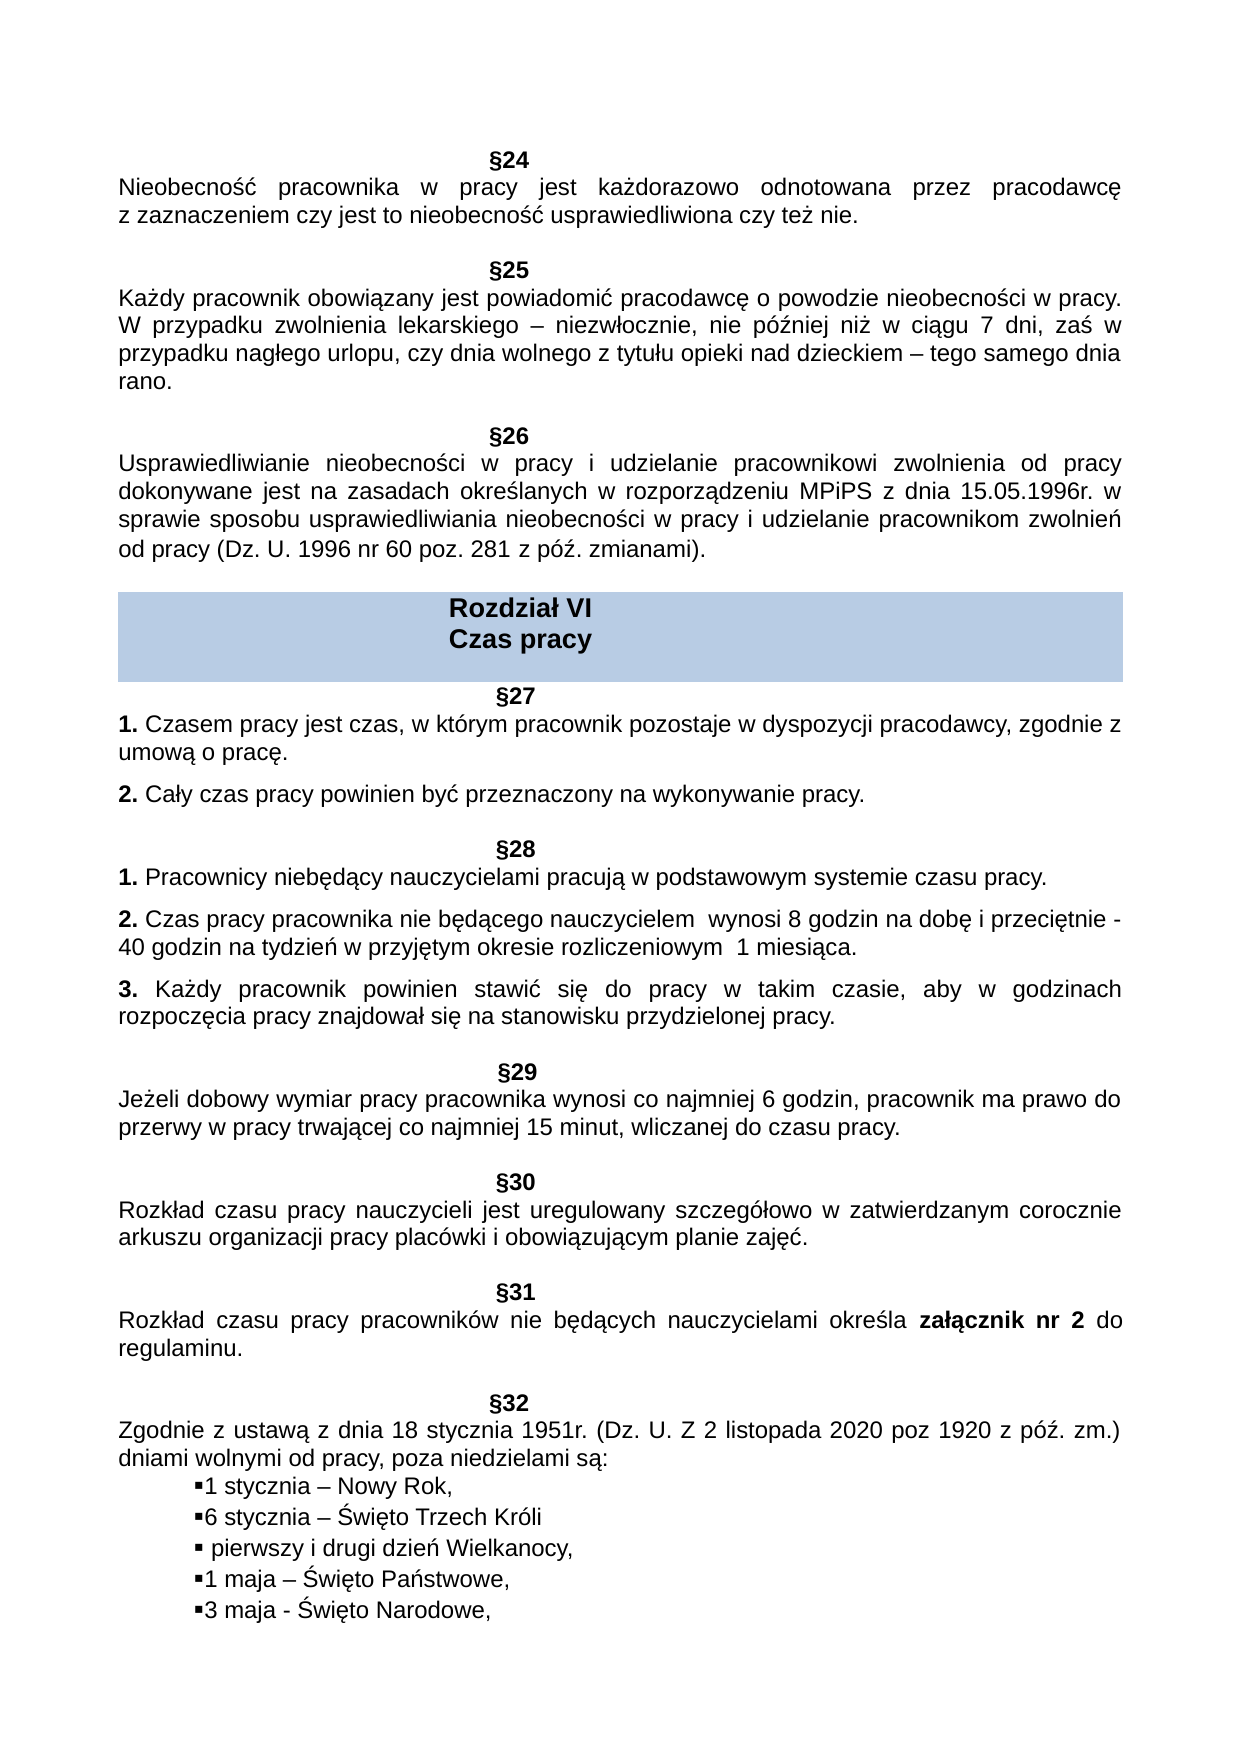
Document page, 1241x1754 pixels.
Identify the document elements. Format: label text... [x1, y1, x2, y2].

text §31 [118, 1278, 1123, 1306]
text Każdy pracownik obowiązany jest powiadomić pracodawcę o powodzie nieobecności w pracy. W przypadku zwolnienia lekarskiego – niezwłocznie, nie później niż w ciągu 7 dni, zaś w przypadku nagłego urlopu, czy dnia wolnego z tytułu opieki nad dzieckiem – tego samego dnia rano. [118, 284, 1123, 394]
text §28 [118, 835, 1123, 862]
list 1 maja – Święto Państwowe, [193, 1565, 1123, 1592]
text Jeżeli dobowy wymiar pracy pracownika wynosi co najmniej 6 godzin, pracownik ma prawo do przerwy w pracy trwającej co najmniej 15 minut, wliczanej do czasu pracy. [118, 1085, 1123, 1140]
list 6 stycznia – Święto Trzech Króli [193, 1503, 1123, 1530]
list 1 stycznia – Nowy Rok, [193, 1472, 1123, 1499]
text Usprawiedliwianie nieobecności w pracy i udzielanie pracownikowi zwolnienia od pracy dokonywane jest na zasadach określanych w rozporządzeniu MPiPS z dnia 15.05.1996r. w sprawie sposobu usprawiedliwiania nieobecności w pracy i udzielanie pracownikom zwolnień od pracy (Dz. U. 1996 nr 60 poz. 281 z póź. zmianami). [118, 449, 1123, 563]
text 1. Czasem pracy jest czas, w którym pracownik pozostaje w dyspozycji pracodawcy, zgodnie z umową o pracę. [118, 710, 1123, 765]
text §26 [118, 422, 1123, 449]
text Rozkład czasu pracy nauczycieli jest uregulowany szczegółowo w zatwierdzanym corocznie arkuszu organizacji pracy placówki i obowiązującym planie zajęć. [118, 1196, 1123, 1251]
text §24 [118, 146, 1123, 173]
text Zgodnie z ustawą z dnia 18 stycznia 1951r. (Dz. U. Z 2 listopada 2020 poz 1920 z póź. zm.) dniami wolnymi od pracy, poza niedzielami są: [118, 1416, 1123, 1472]
text 3. Każdy pracownik powinien stawić się do pracy w takim czasie, aby w godzinach rozpoczęcia pracy znajdował się na stanowisku przydzielonej pracy. [118, 975, 1123, 1030]
text §29 [118, 1057, 1123, 1085]
text §32 [118, 1389, 1123, 1416]
list pierwszy i drugi dzień Wielkanocy, [193, 1534, 1123, 1561]
list 3 maja - Święto Narodowe, [193, 1596, 1123, 1623]
text Nieobecność pracownika w pracy jest każdorazowo odnotowana przez pracodawcę z zaznaczeniem czy jest to nieobecność usprawiedliwiona czy też nie. [118, 173, 1123, 228]
text 1. Pracownicy niebędący nauczycielami pracują w podstawowym systemie czasu pracy. [118, 862, 1123, 890]
text §30 [118, 1168, 1123, 1196]
text Rozdział VI [118, 592, 1123, 623]
text 2. Cały czas pracy powinien być przeznaczony na wykonywanie pracy. [118, 780, 1123, 807]
text §27 [118, 682, 1123, 710]
text 2. Czas pracy pracownika nie będącego nauczycielem wynosi 8 godzin na dobę i przeciętnie - 40 godzin na tydzień w przyjętym okresie rozliczeniowym 1 miesiąca. [118, 905, 1123, 960]
text Czas pracy [118, 623, 1123, 655]
text §25 [118, 256, 1123, 284]
text Rozkład czasu pracy pracowników nie będących nauczycielami określa załącznik nr 2 do regulaminu. [118, 1306, 1123, 1361]
